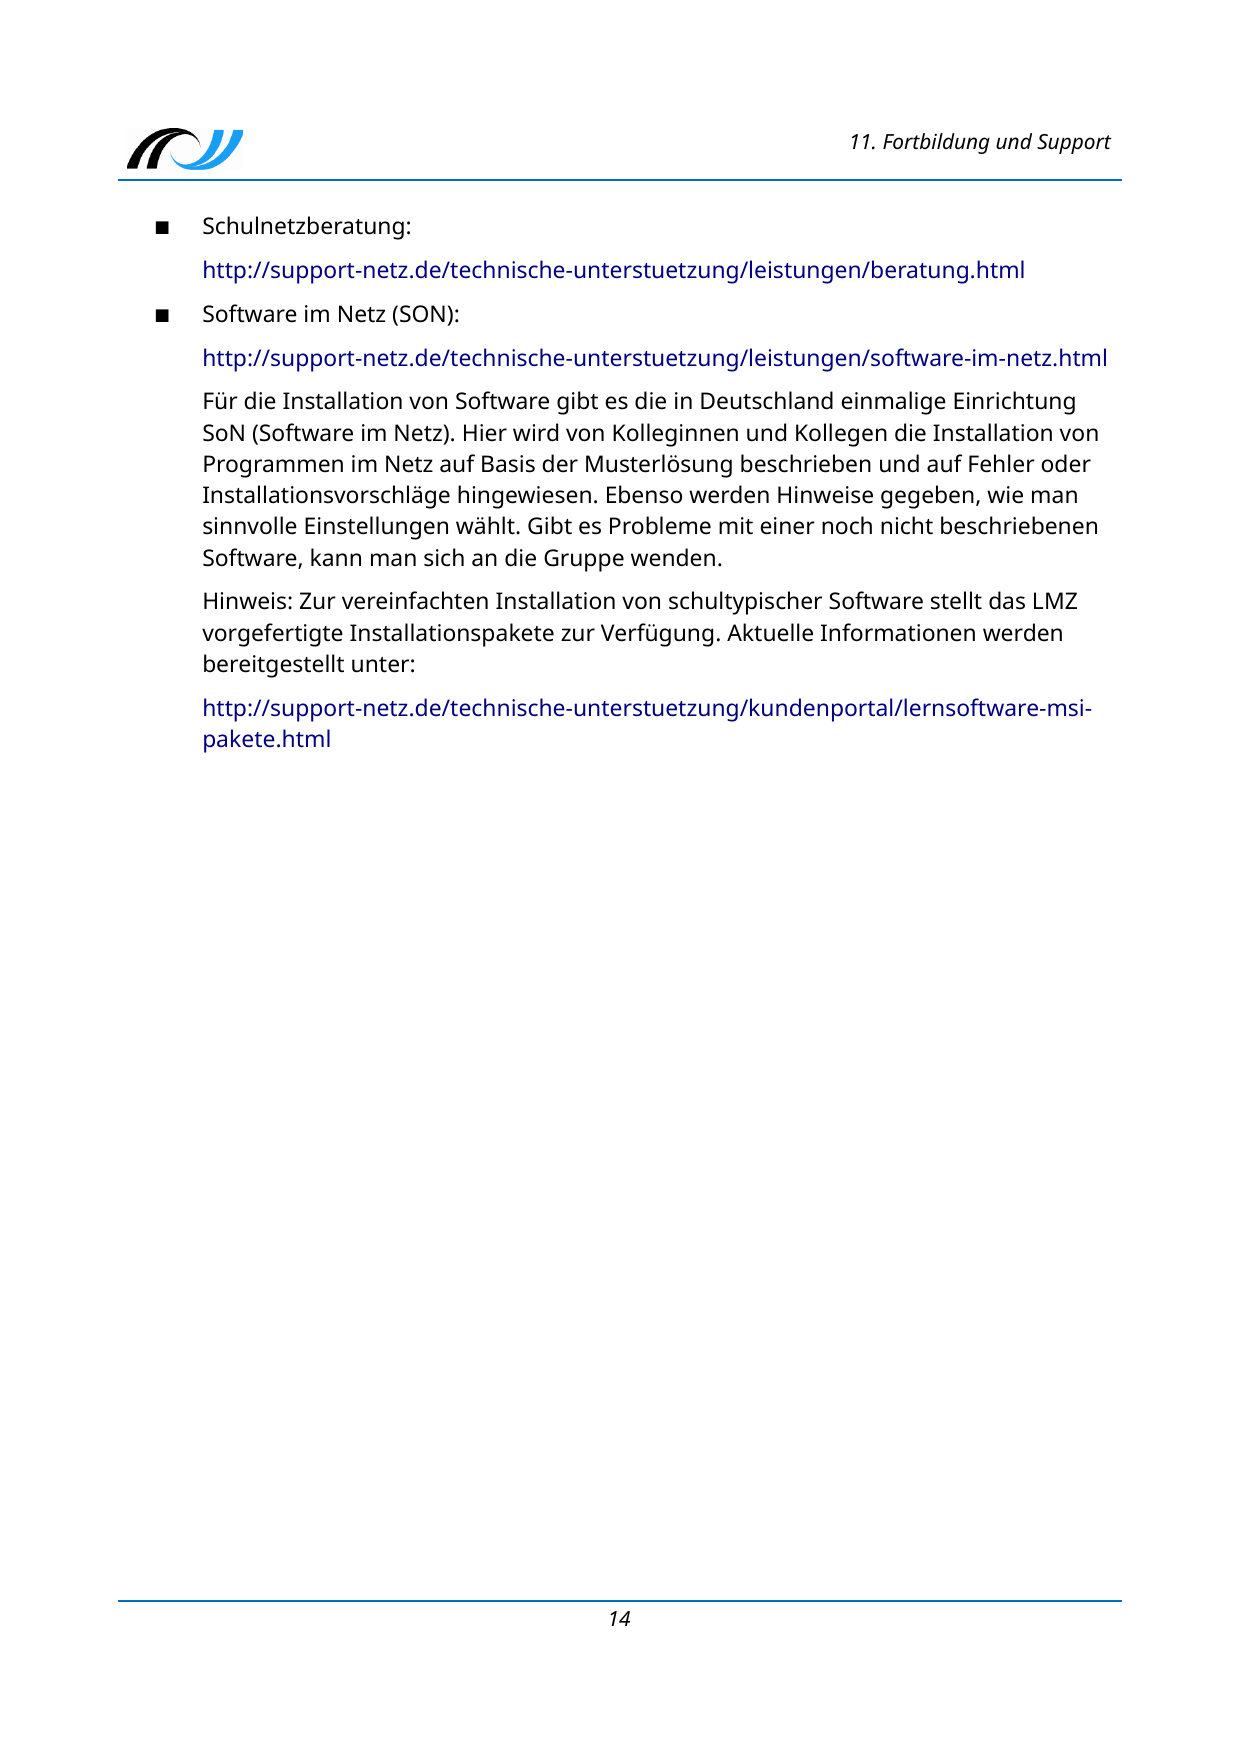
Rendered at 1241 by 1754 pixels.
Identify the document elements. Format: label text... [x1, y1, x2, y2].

picture [127, 128, 243, 170]
list Schulnetzberatung: [156, 210, 1122, 241]
list http://support-netz.de/technische-unterstuetzung/leistungen/beratung.html [156, 254, 1122, 285]
list Software im Netz (SON): [156, 298, 1122, 329]
list http://support-netz.de/technische-unterstuetzung/kundenportal/lernsoftware-msi-pakete.html [156, 691, 1122, 754]
list Hinweis: Zur vereinfachten Installation von schultypischer Software stellt das LMZ vorgefertigte Installationspakete zur Verfügung. Aktuelle Informationen werden bereitgestellt unter: [156, 585, 1122, 679]
list http://support-netz.de/technische-unterstuetzung/leistungen/software-im-netz.html [156, 341, 1122, 373]
list Für die Installation von Software gibt es die in Deutschland einmalige Einrichtung SoN (Software im Netz). Hier wird von Kolleginnen und Kollegen die Installation von Programmen im Netz auf Basis der Musterlösung beschrieben und auf Fehler oder Installationsvorschläge hingewiesen. Ebenso werden Hinweise gegeben, wie man sinnvolle Einstellungen wählt. Gibt es Probleme mit einer noch nicht beschriebenen Software, kann man sich an die Gruppe wenden. [156, 385, 1122, 573]
